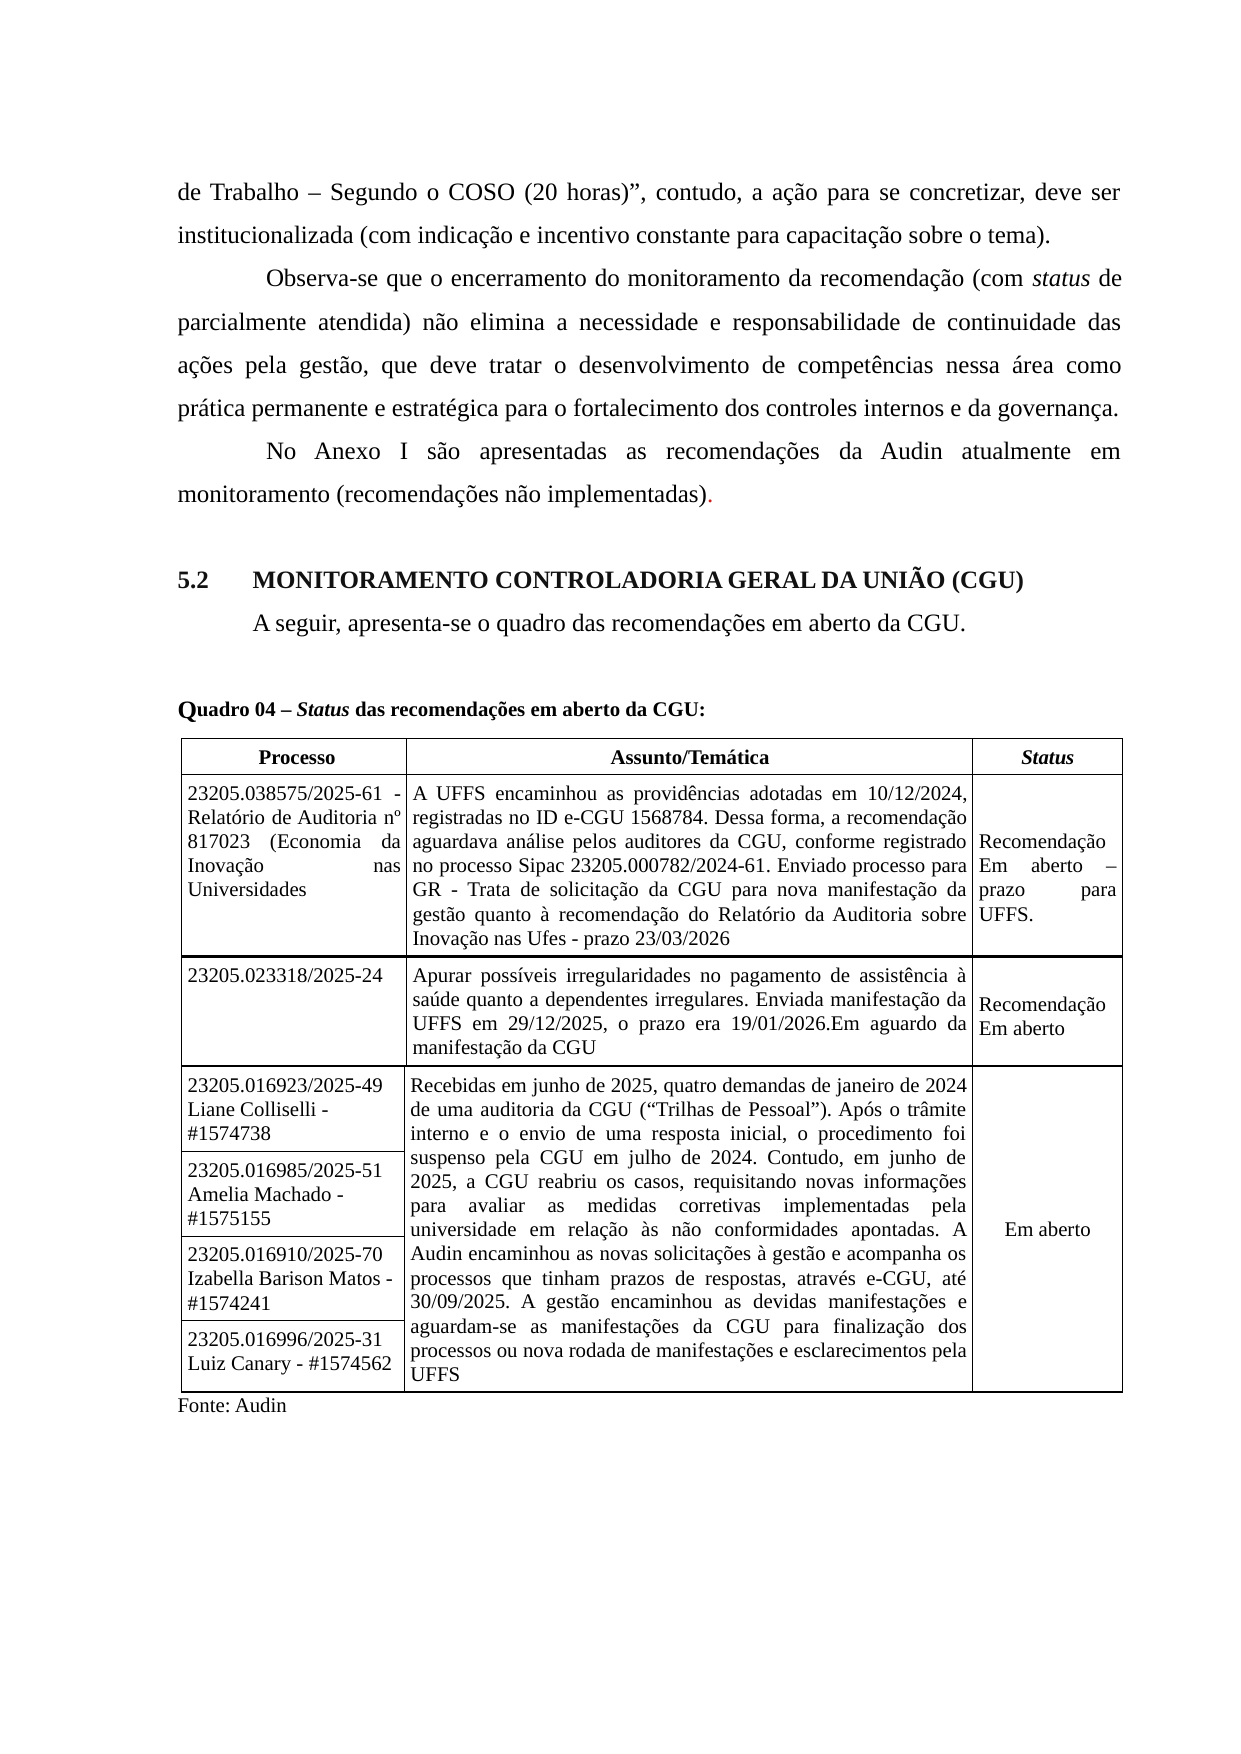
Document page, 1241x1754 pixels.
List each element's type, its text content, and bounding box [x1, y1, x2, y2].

table_header 23205.023318/2025-24 [182, 958, 406, 1065]
table_header Recebidas em junho de 2025, quatro demandas de janeiro de 2024 de uma auditoria da CGU (“Trilhas de Pessoal”). Após o trâmite interno e o envio de uma resposta inicial, o procedimento foi suspenso pela CGU em julho de 2024. Contudo, em junho de 2025, a CGU reabriu os casos, requisitando novas informações para avaliar as medidas corretivas implementadas pela universidade em relação às não conformidades apontadas. A Audin encaminhou as novas solicitações à gestão e acompanha os processos que tinham prazos de respostas, através e-CGU, até 30/09/2025. A gestão encaminhou as devidas manifestações e aguardam-se as manifestações da CGU para finalização dos processos ou nova rodada de manifestações e esclarecimentos pela UFFS [405, 1067, 972, 1391]
text de Trabalho – Segundo o COSO (20 horas)”, contudo, a ação para se concretizar, deve ser institucionalizada (com indicação e incentivo constante para capacitação sobre o tema). [177, 177, 1122, 249]
table_header Assunto/Temática [407, 739, 972, 774]
table_cell A UFFS encaminhou as providências adotadas em 10/12/2024, registradas no ID e-CGU 1568784. Dessa forma, a recomendação aguardava análise pelos auditores da CGU, conforme registrado no processo Sipac 23205.000782/2024-61. Enviado processo para GR - Trata de solicitação da CGU para nova manifestação da gestão quanto à recomendação do Relatório da Auditoria sobre Inovação nas Ufes - prazo 23/03/2026 [407, 775, 972, 955]
text No Anexo I são apresentadas as recomendações da Audin atualmente em monitoramento (recomendações não implementadas). [177, 436, 1122, 508]
text Quadro 04 – Status das recomendações em aberto da CGU: [177, 695, 1122, 723]
table_header Em aberto [973, 1067, 1122, 1391]
table_header Apurar possíveis irregularidades no pagamento de assistência à saúde quanto a dependentes irregulares. Enviada manifestação da UFFS em 29/12/2025, o prazo era 19/01/2026.Em aguardo da manifestação da CGU [407, 958, 972, 1065]
table_cell 23205.016985/2025-51 Amelia Machado - #1575155 [182, 1152, 404, 1236]
table_cell 23205.038575/2025-61 - Relatório de Auditoria nº 817023 (Economia da Inovação nas Universidades [182, 775, 406, 955]
table_cell 23205.016996/2025-31 Luiz Canary - #1574562 [182, 1321, 404, 1391]
text Observa-se que o encerramento do monitoramento da recomendação (com status de parcialmente atendida) não elimina a necessidade e responsabilidade de continuidade das ações pela gestão, que deve tratar o desenvolvimento de competências nessa área como prática permanente e estratégica para o fortalecimento dos controles internos e da governança. [177, 263, 1122, 422]
table_header 23205.016923/2025-49 Liane Colliselli - #1574738 [182, 1067, 404, 1151]
subtitle 5.2 MONITORAMENTO CONTROLADORIA GERAL DA UNIÃO (CGU) [177, 565, 1122, 594]
table_cell 23205.016910/2025-70 Izabella Barison Matos - #1574241 [182, 1237, 404, 1320]
table_header Recomendação Em aberto [973, 958, 1122, 1065]
text Fonte: Audin [177, 1392, 1122, 1417]
text A seguir, apresenta-se o quadro das recomendações em aberto da CGU. [177, 608, 1122, 637]
table_cell Recomendação Em aberto – prazo para UFFS. [973, 775, 1122, 955]
table_header Processo [182, 739, 406, 774]
table_header Status [973, 739, 1122, 774]
